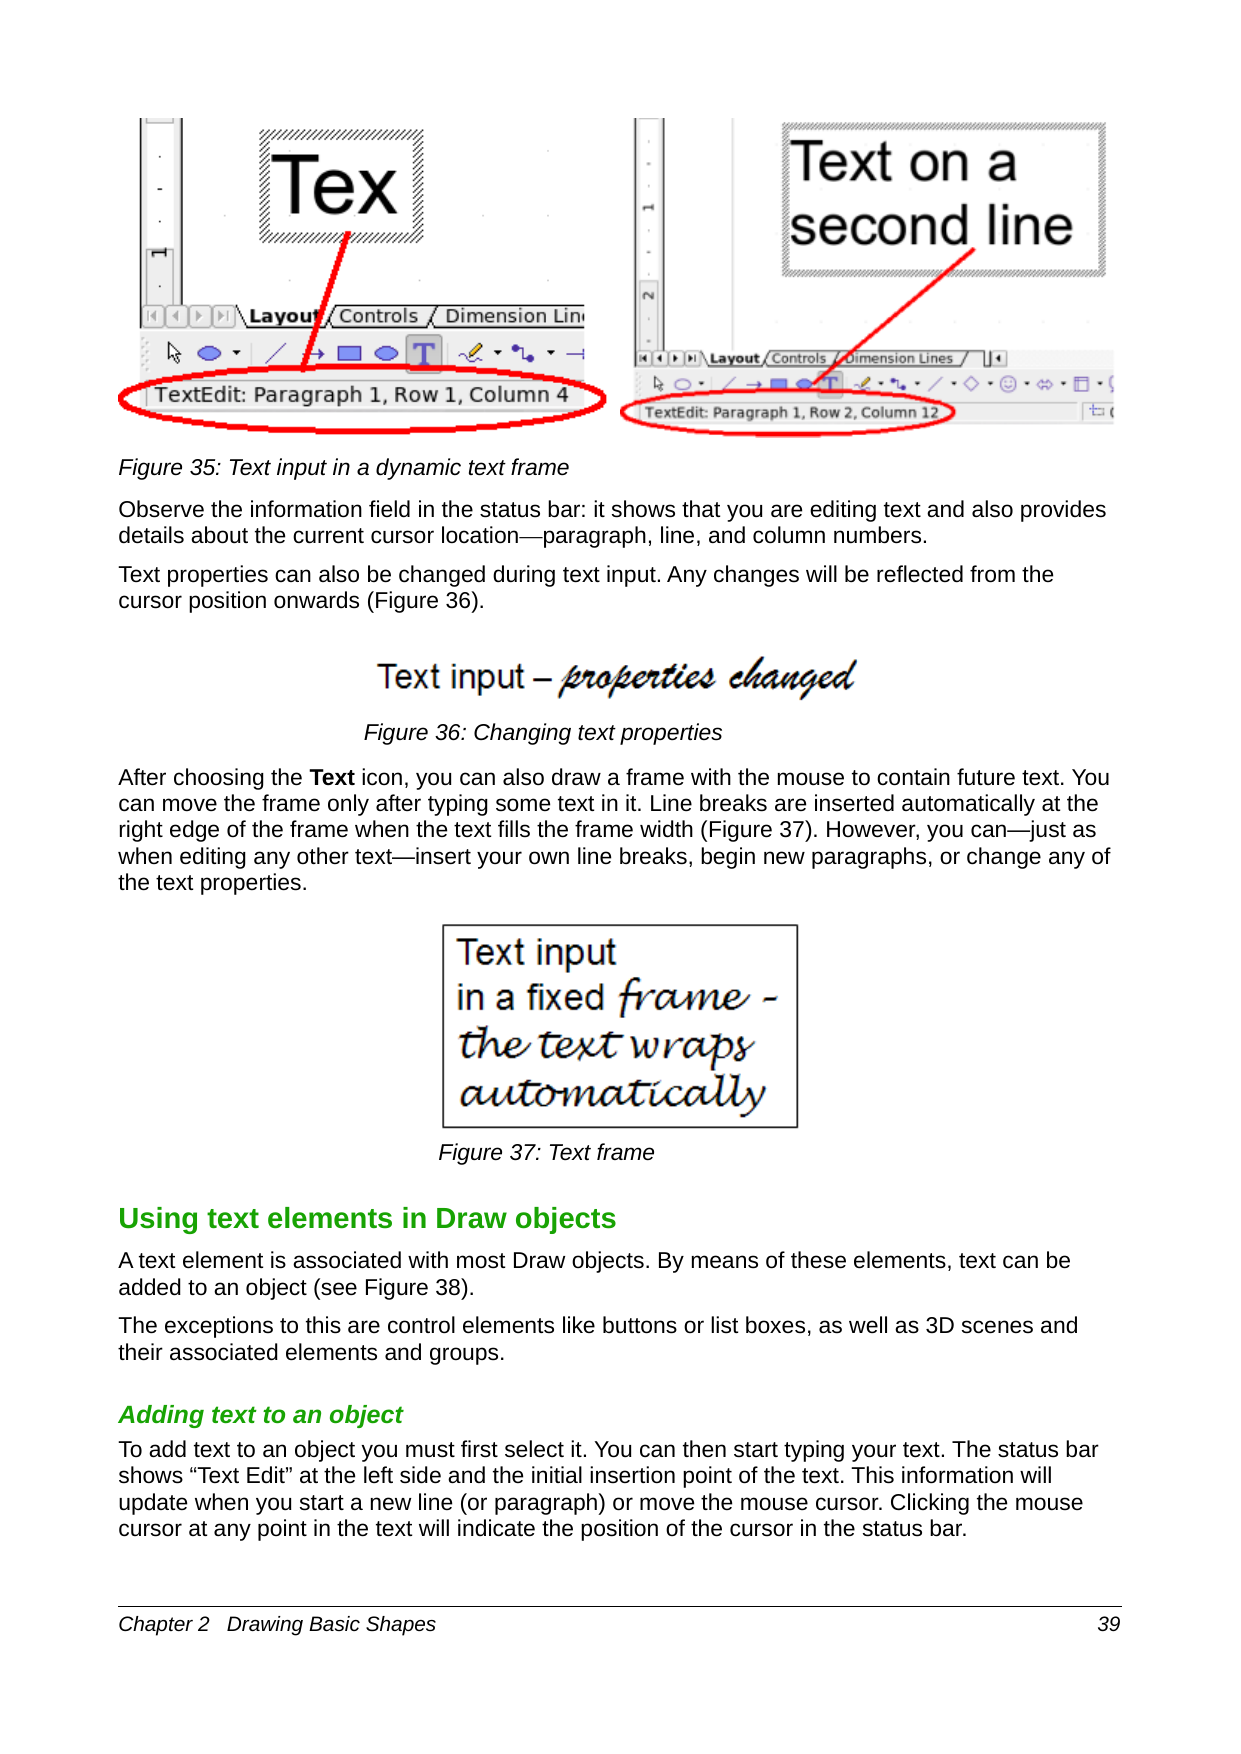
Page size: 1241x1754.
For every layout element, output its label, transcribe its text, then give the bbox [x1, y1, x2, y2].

text Figure 35: Text input in a dynamic text frame [118, 454, 1120, 481]
picture [118, 118, 608, 436]
text Figure 36: Changing text properties [363, 719, 877, 745]
text A text element is associated with most Draw objects. By means of these elements, text can be added to an object (see Figure 38). [118, 1247, 1122, 1300]
text After choosing the Text icon, you can also draw a frame with the mouse to contain future text. You can move the frame only after typing some text in it. Line breaks are inserted automatically at the right edge of the frame when the text fills the frame width (Figure 37). However, you can—just as when editing any other text—insert your own line breaks, begin new paragraphs, or change any of the text properties. [118, 764, 1122, 896]
picture [363, 638, 877, 719]
picture [438, 920, 803, 1133]
picture [620, 118, 1115, 438]
subtitle Using text elements in Draw objects [118, 1201, 1122, 1235]
text Figure 37: Text frame [438, 1139, 802, 1166]
text Text properties can also be changed during text input. Any changes will be reflected from the cursor position onwards (Figure 36). [118, 561, 1122, 614]
text The exceptions to this are control elements like buttons or list boxes, as well as 3D scenes and their associated elements and groups. [118, 1312, 1122, 1365]
subtitle Adding text to an object [118, 1401, 1122, 1429]
text To add text to an object you must first select it. You can then start typing your text. The status bar shows “Text Edit” at the left side and the initial insertion point of the text. This information will update when you start a new line (or paragraph) or move the mouse cursor. Clicking the mouse cursor at any point in the text will indicate the position of the cursor in the status bar. [118, 1436, 1122, 1541]
text Observe the information field in the status bar: it shows that you are editing text and also provides details about the current cursor location—paragraph, line, and column numbers. [118, 496, 1122, 549]
